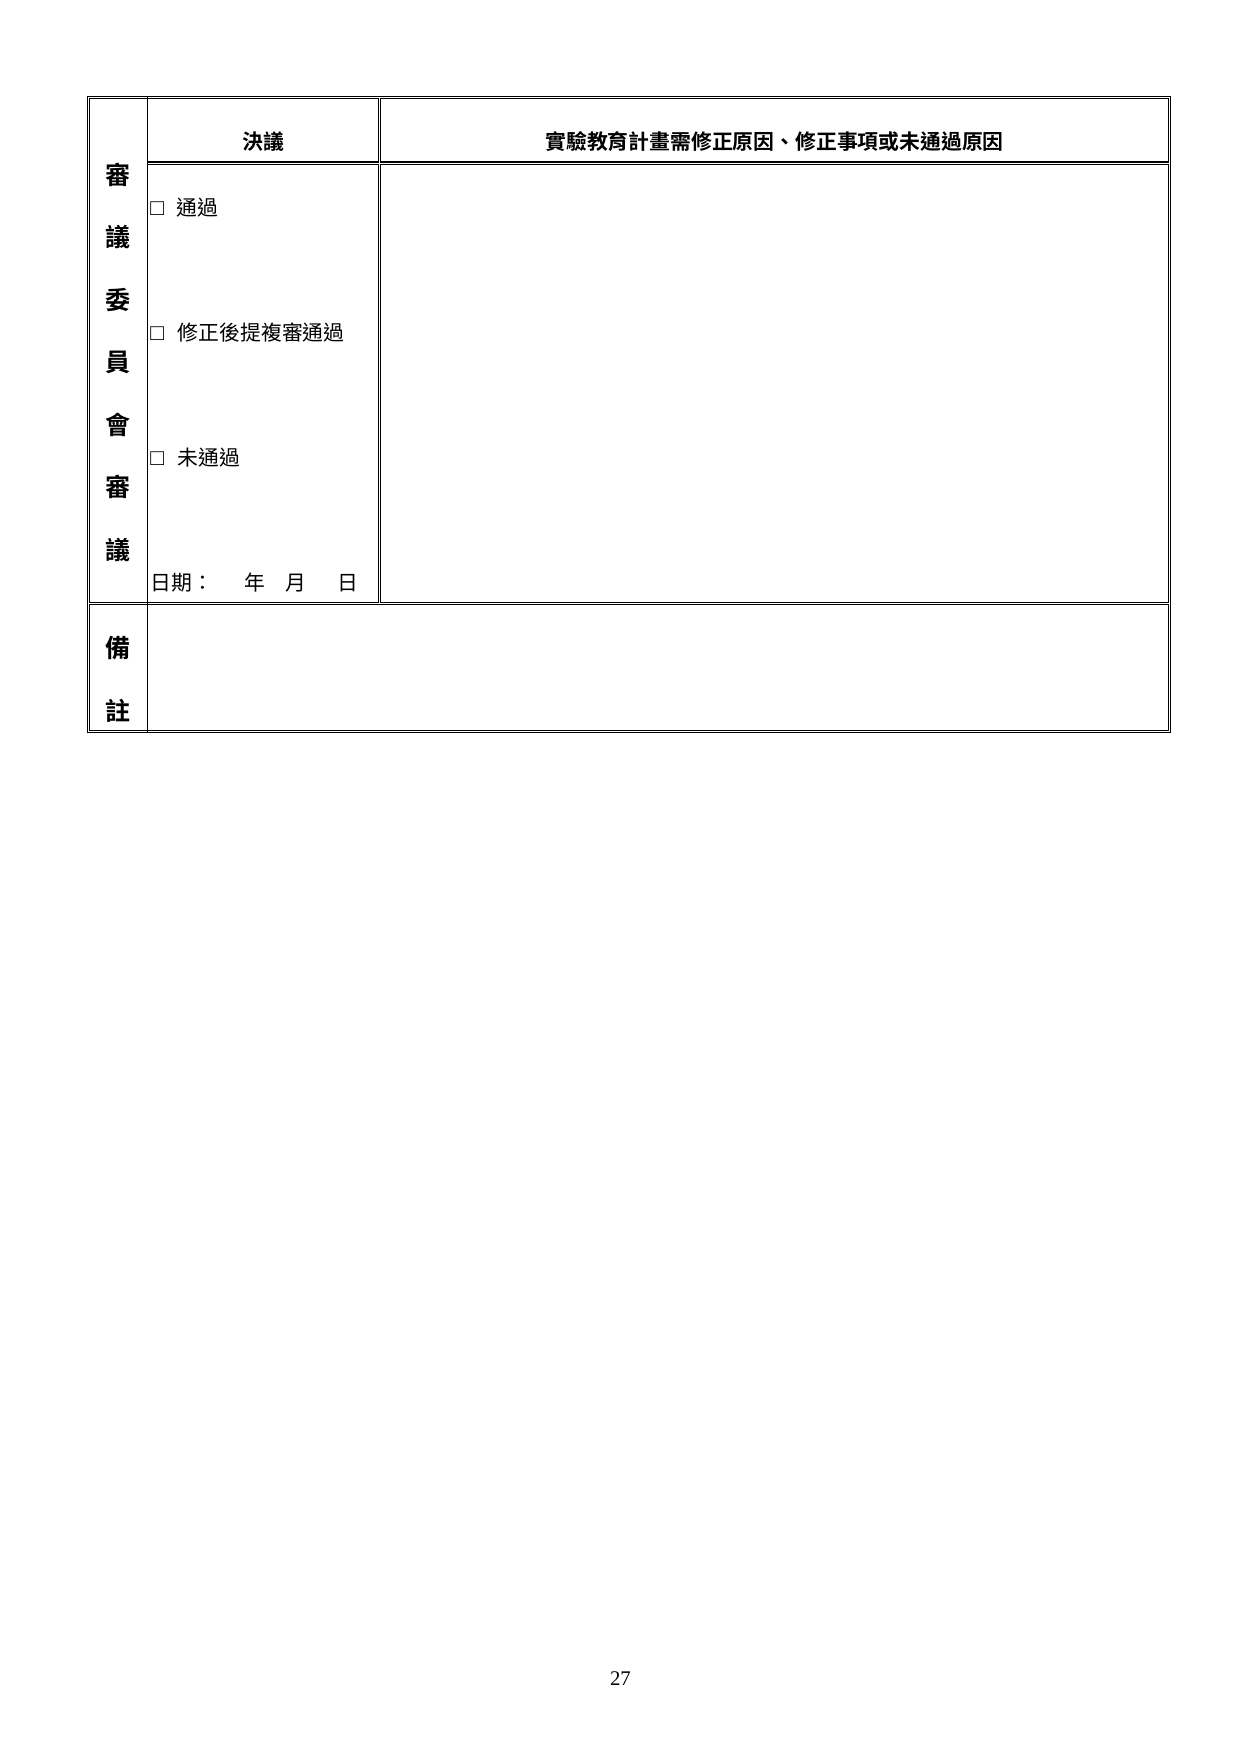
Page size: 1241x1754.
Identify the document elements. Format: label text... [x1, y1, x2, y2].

table_cell 審議委員會審議 [90, 99, 147, 602]
table_cell [148, 605, 1168, 730]
table_cell 備 註 [90, 605, 147, 730]
table_cell □ 通過 □ 修正後提複審通過 □ 未通過 日期： 年 月 日 [148, 165, 378, 602]
table_cell 決議 [148, 99, 378, 161]
table_cell 實驗教育計畫需修正原因、修正事項或未通過原因 [381, 99, 1168, 161]
table_cell [381, 165, 1168, 602]
